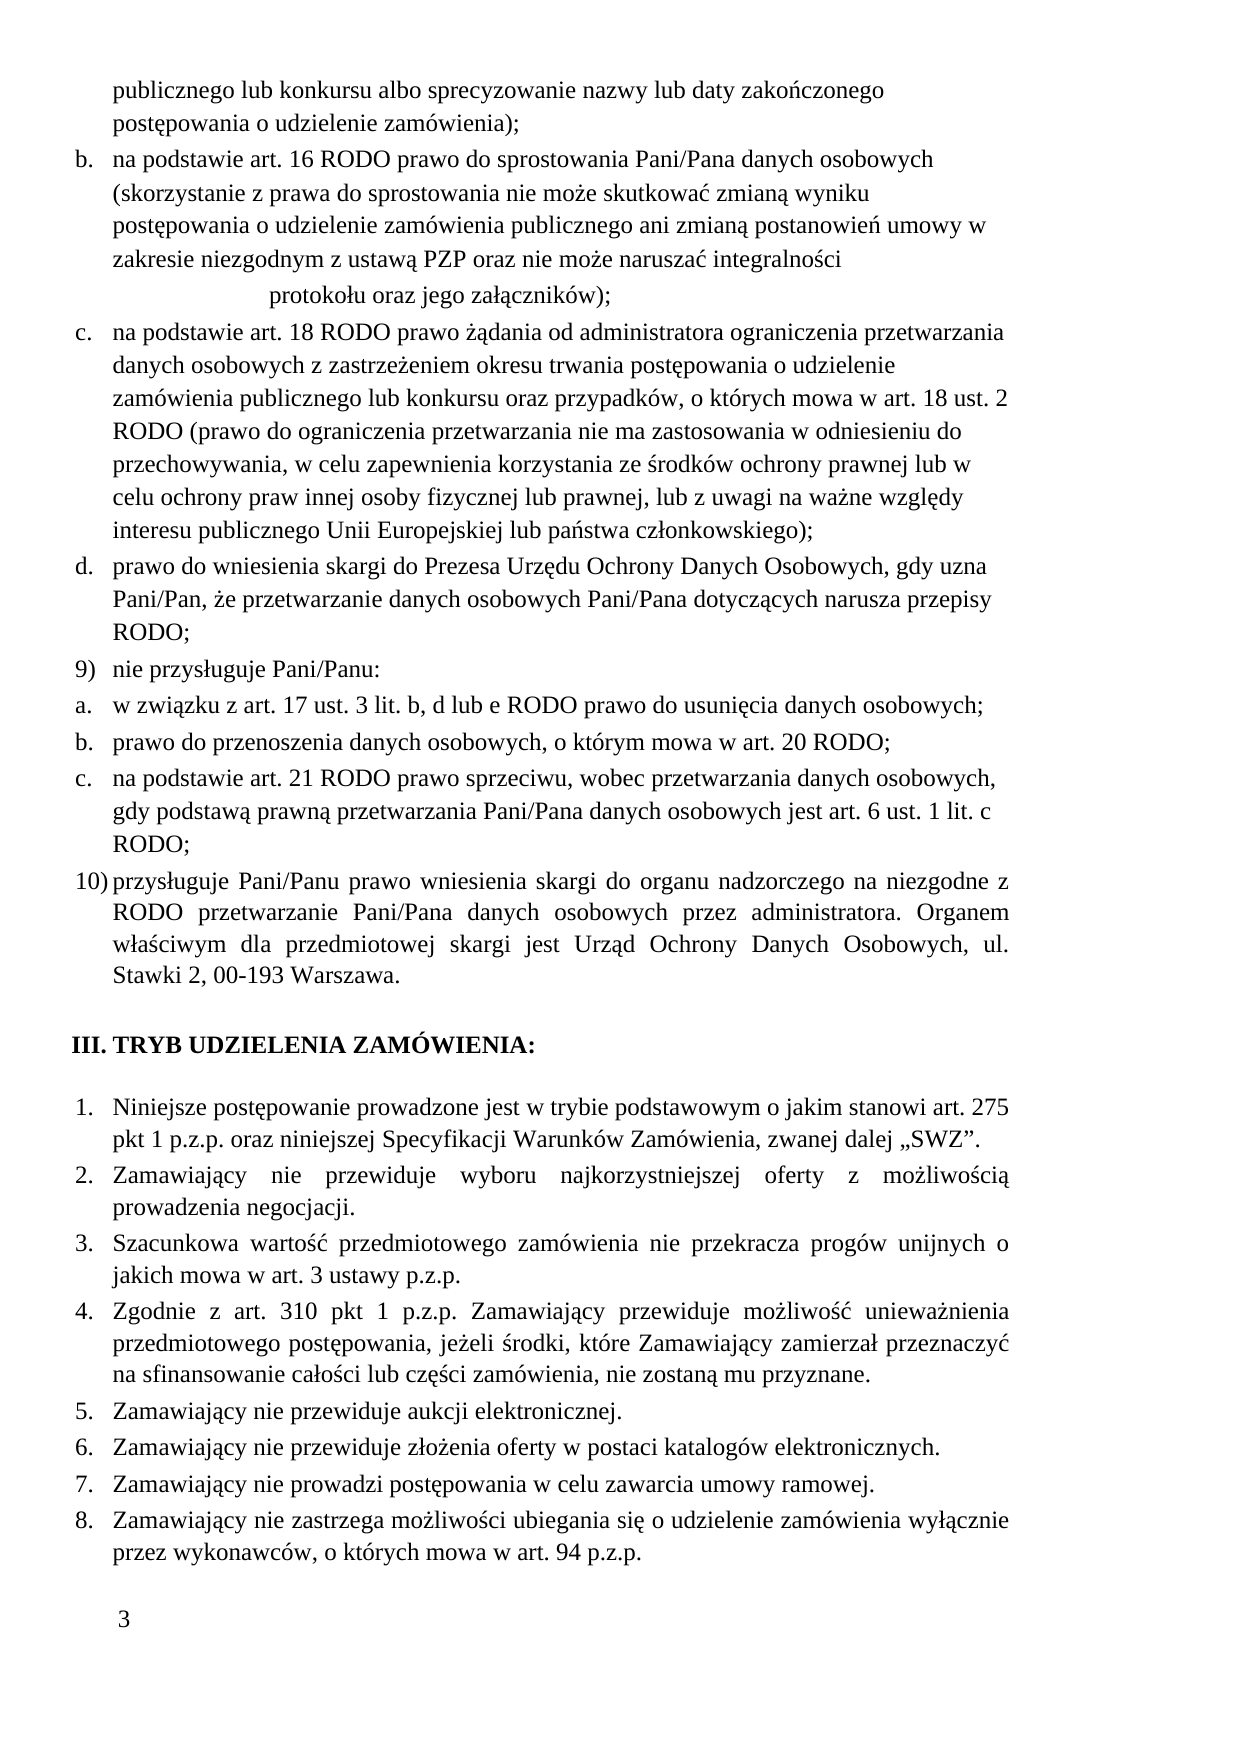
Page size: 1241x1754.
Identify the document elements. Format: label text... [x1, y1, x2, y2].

list Zamawiający nie przewiduje wyboru najkorzystniejszej oferty z możliwością prowadzenia negocjacji. [75, 1160, 1010, 1221]
list Zgodnie z art. 310 pkt 1 p.z.p. Zamawiający przewiduje możliwość unieważnienia przedmiotowego postępowania, jeżeli środki, które Zamawiający zamierzał przeznaczyć na sfinansowanie całości lub części zamówienia, nie zostaną mu przyznane. [75, 1296, 1010, 1388]
list na podstawie art. 18 RODO prawo żądania od administratora ograniczenia przetwarzania danych osobowych z zastrzeżeniem okresu trwania postępowania o udzielenie zamówienia publicznego lub konkursu oraz przypadków, o których mowa w art. 18 ust. 2 RODO (prawo do ograniczenia przetwarzania nie ma zastosowania w odniesieniu do przechowywania, w celu zapewnienia korzystania ze środków ochrony prawnej lub w celu ochrony praw innej osoby fizycznej lub prawnej, lub z uwagi na ważne względy interesu publicznego Unii Europejskiej lub państwa członkowskiego); [75, 317, 1009, 543]
list w związku z art. 17 ust. 3 lit. b, d lub e RODO prawo do usunięcia danych osobowych; [75, 690, 1009, 719]
list prawo do wniesienia skargi do Prezesa Urzędu Ochrony Danych Osobowych, gdy uzna Pani/Pan, że przetwarzanie danych osobowych Pani/Pana dotyczących narusza przepisy RODO; [75, 551, 1009, 646]
list TRYB UDZIELENIA ZAMÓWIENIA: [71, 1030, 1031, 1058]
list Szacunkowa wartość przedmiotowego zamówienia nie przekracza progów unijnych o jakich mowa w art. 3 ustawy p.z.p. [75, 1228, 1010, 1289]
list na podstawie art. 16 RODO prawo do sprostowania Pani/Pana danych osobowych (skorzystanie z prawa do sprostowania nie może skutkować zmianą wyniku postępowania o udzielenie zamówienia publicznego ani zmianą postanowień umowy w zakresie niezgodnym z ustawą PZP oraz nie może naruszać integralności [75, 144, 1009, 272]
text protokołu oraz jego załączników); [269, 280, 1010, 309]
list prawo do przenoszenia danych osobowych, o którym mowa w art. 20 RODO; [75, 727, 1009, 756]
list nie przysługuje Pani/Panu: [75, 654, 1010, 683]
list Niniejsze postępowanie prowadzone jest w trybie podstawowym o jakim stanowi art. 275 pkt 1 p.z.p. oraz niniejszej Specyfikacji Warunków Zamówienia, zwanej dalej „SWZ”. [75, 1092, 1010, 1153]
list Zamawiający nie zastrzega możliwości ubiegania się o udzielenie zamówienia wyłącznie przez wykonawców, o których mowa w art. 94 p.z.p. [75, 1505, 1010, 1566]
list publicznego lub konkursu albo sprecyzowanie nazwy lub daty zakończonego postępowania o udzielenie zamówienia); [75, 75, 1009, 137]
list na podstawie art. 21 RODO prawo sprzeciwu, wobec przetwarzania danych osobowych, gdy podstawą prawną przetwarzania Pani/Pana danych osobowych jest art. 6 ust. 1 lit. c RODO; [75, 763, 1009, 858]
list Zamawiający nie prowadzi postępowania w celu zawarcia umowy ramowej. [75, 1469, 1010, 1498]
list Zamawiający nie przewiduje złożenia oferty w postaci katalogów elektronicznych. [75, 1432, 1010, 1461]
list przysługuje Pani/Panu prawo wniesienia skargi do organu nadzorczego na niezgodne z RODO przetwarzanie Pani/Pana danych osobowych przez administratora. Organem właściwym dla przedmiotowej skargi jest Urząd Ochrony Danych Osobowych, ul. Stawki 2, 00-193 Warszawa. [75, 866, 1010, 989]
list Zamawiający nie przewiduje aukcji elektronicznej. [75, 1396, 1010, 1425]
